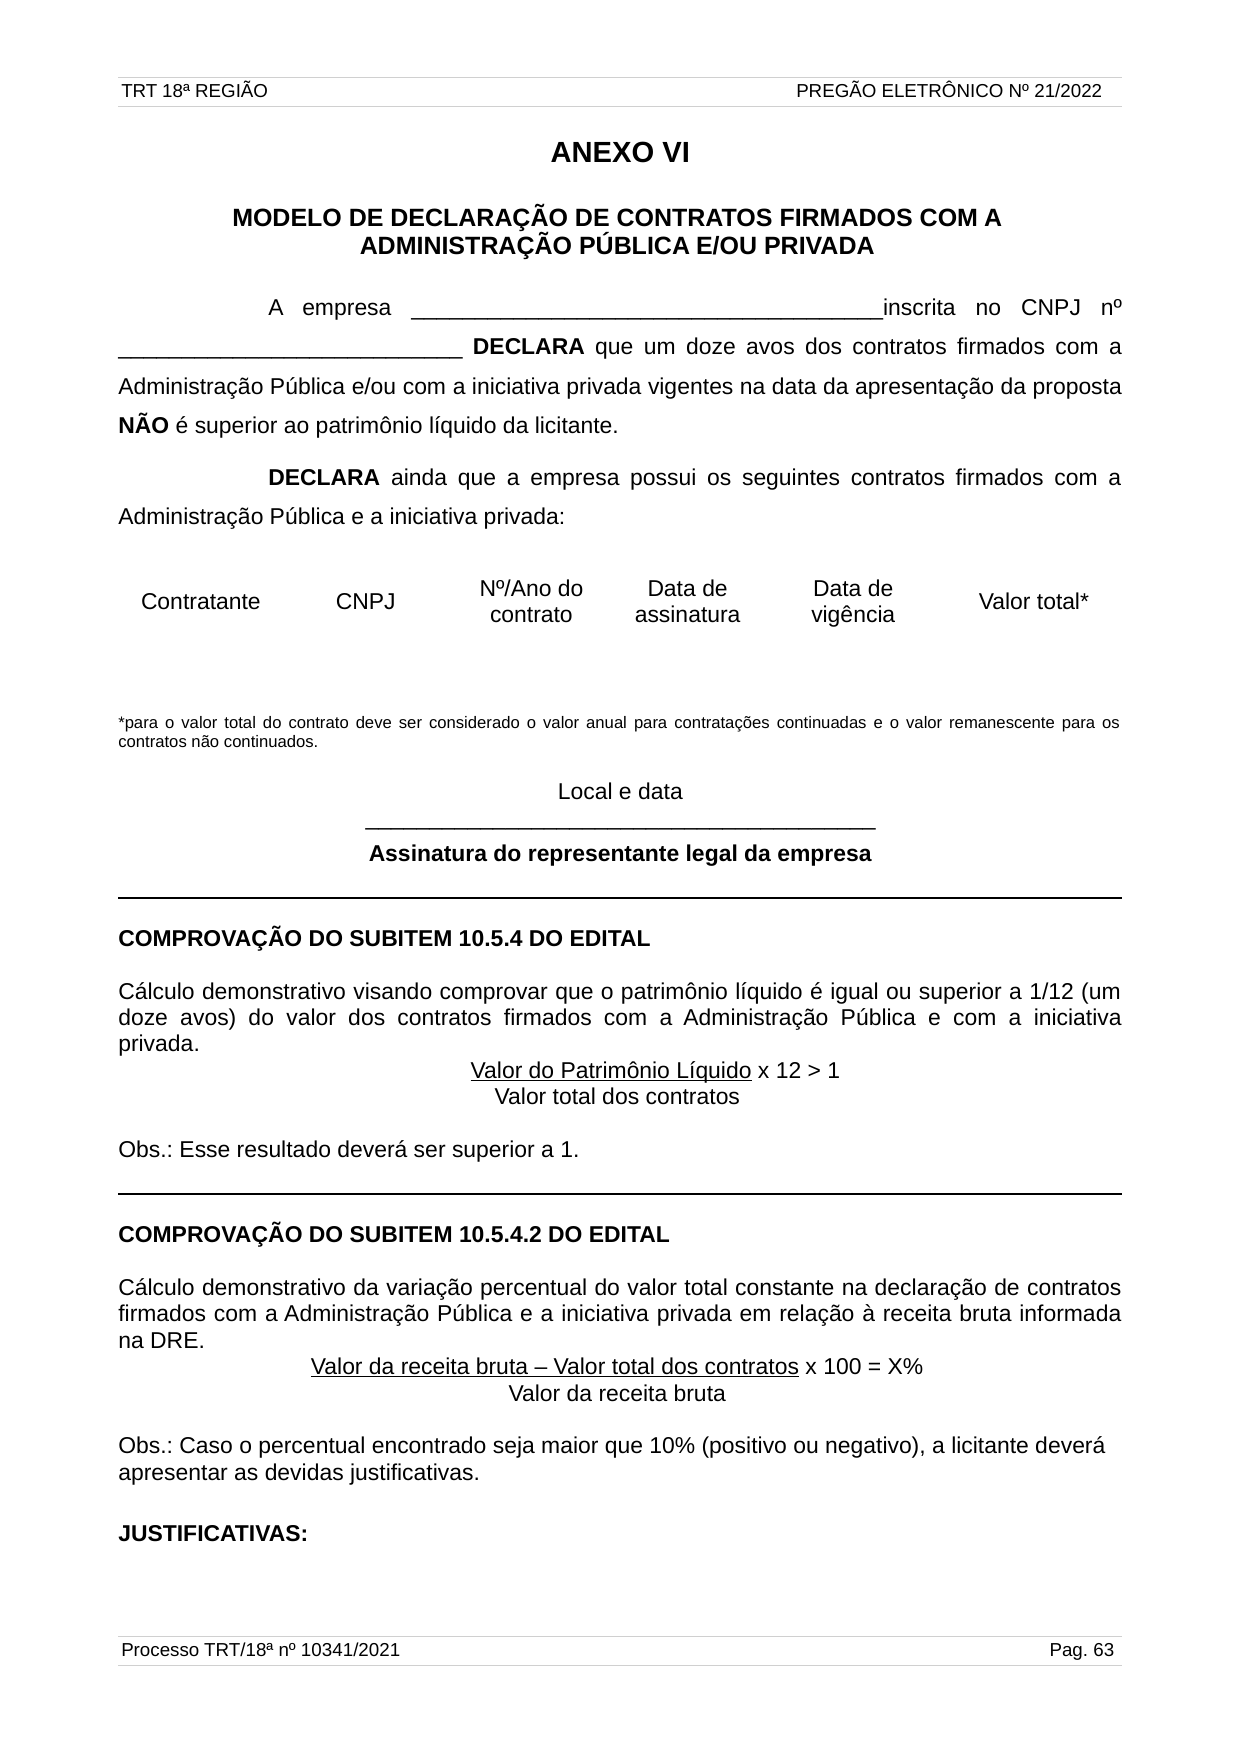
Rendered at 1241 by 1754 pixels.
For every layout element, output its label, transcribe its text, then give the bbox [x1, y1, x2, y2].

table_cell [283, 628, 455, 656]
table_cell [767, 685, 945, 713]
table_header CNPJ [283, 575, 455, 627]
table_cell [283, 656, 455, 684]
table_cell [125, 656, 283, 684]
text JUSTIFICATIVAS: [118, 1511, 1122, 1547]
text *para o valor total do contrato deve ser considerado o valor anual para contratações continuadas e o valor remanescente para os contratos não continuados. [118, 713, 1122, 751]
text Valor da receita bruta – Valor total dos contratos x 100 = X% [118, 1353, 1122, 1379]
text Obs.: Caso o percentual encontrado seja maior que 10% (positivo ou negativo), a licitante deverá apresentar as devidas justificativas. [118, 1432, 1122, 1485]
table_cell [125, 628, 283, 656]
table_cell [945, 685, 1122, 713]
table_cell [767, 628, 945, 656]
table_cell [125, 685, 283, 713]
text MODELO DE DECLARAÇÃO DE CONTRATOS FIRMADOS COM A [118, 203, 1122, 231]
table_cell [767, 656, 945, 684]
text Cálculo demonstrativo da variação percentual do valor total constante na declaração de contratos firmados com a Administração Pública e a iniciativa privada em relação à receita bruta informada na DRE. [118, 1274, 1122, 1353]
text Obs.: Esse resultado deverá ser superior a 1. [118, 1136, 1122, 1162]
table_header Contratante [125, 575, 283, 627]
table_cell [455, 656, 614, 684]
table_cell [614, 685, 767, 713]
text Cálculo demonstrativo visando comprovar que o patrimônio líquido é igual ou superior a 1/12 (um doze avos) do valor dos contratos firmados com a Administração Pública e com a iniciativa privada. [118, 978, 1122, 1057]
table_header Data de vigência [767, 575, 945, 627]
table_cell [945, 656, 1122, 684]
text Valor da receita bruta [118, 1379, 1122, 1406]
text Local e data [118, 778, 1122, 804]
table_cell [614, 656, 767, 684]
table_cell [455, 685, 614, 713]
table_cell [283, 685, 455, 713]
text ________________________________________ [118, 804, 1122, 830]
table_header Data de assinatura [614, 575, 767, 627]
text DECLARA ainda que a empresa possui os seguintes contratos firmados com a Administração Pública e a iniciativa privada: [118, 463, 1122, 529]
text ADMINISTRAÇÃO PÚBLICA E/OU PRIVADA [118, 231, 1122, 260]
table_header Valor total* [945, 575, 1122, 627]
table_cell [455, 628, 614, 656]
table_cell [614, 628, 767, 656]
text Valor total dos contratos [118, 1083, 1122, 1109]
text A empresa _____________________________________inscrita no CNPJ nº ___________________________ DECLARA que um doze avos dos contratos firmados com a Administração Pública e/ou com a iniciativa privada vigentes na data da apresentação da proposta NÃO é superior ao patrimônio líquido da licitante. [118, 294, 1122, 438]
text Assinatura do representante legal da empresa [118, 830, 1122, 866]
text Valor do Patrimônio Líquido x 12 > 1 [118, 1057, 1122, 1083]
text COMPROVAÇÃO DO SUBITEM 10.5.4.2 DO EDITAL [118, 1221, 1122, 1248]
text ANEXO VI [118, 136, 1122, 169]
table_cell [945, 628, 1122, 656]
table_header Nº/Ano do contrato [455, 575, 614, 627]
text COMPROVAÇÃO DO SUBITEM 10.5.4 DO EDITAL [118, 925, 1122, 951]
